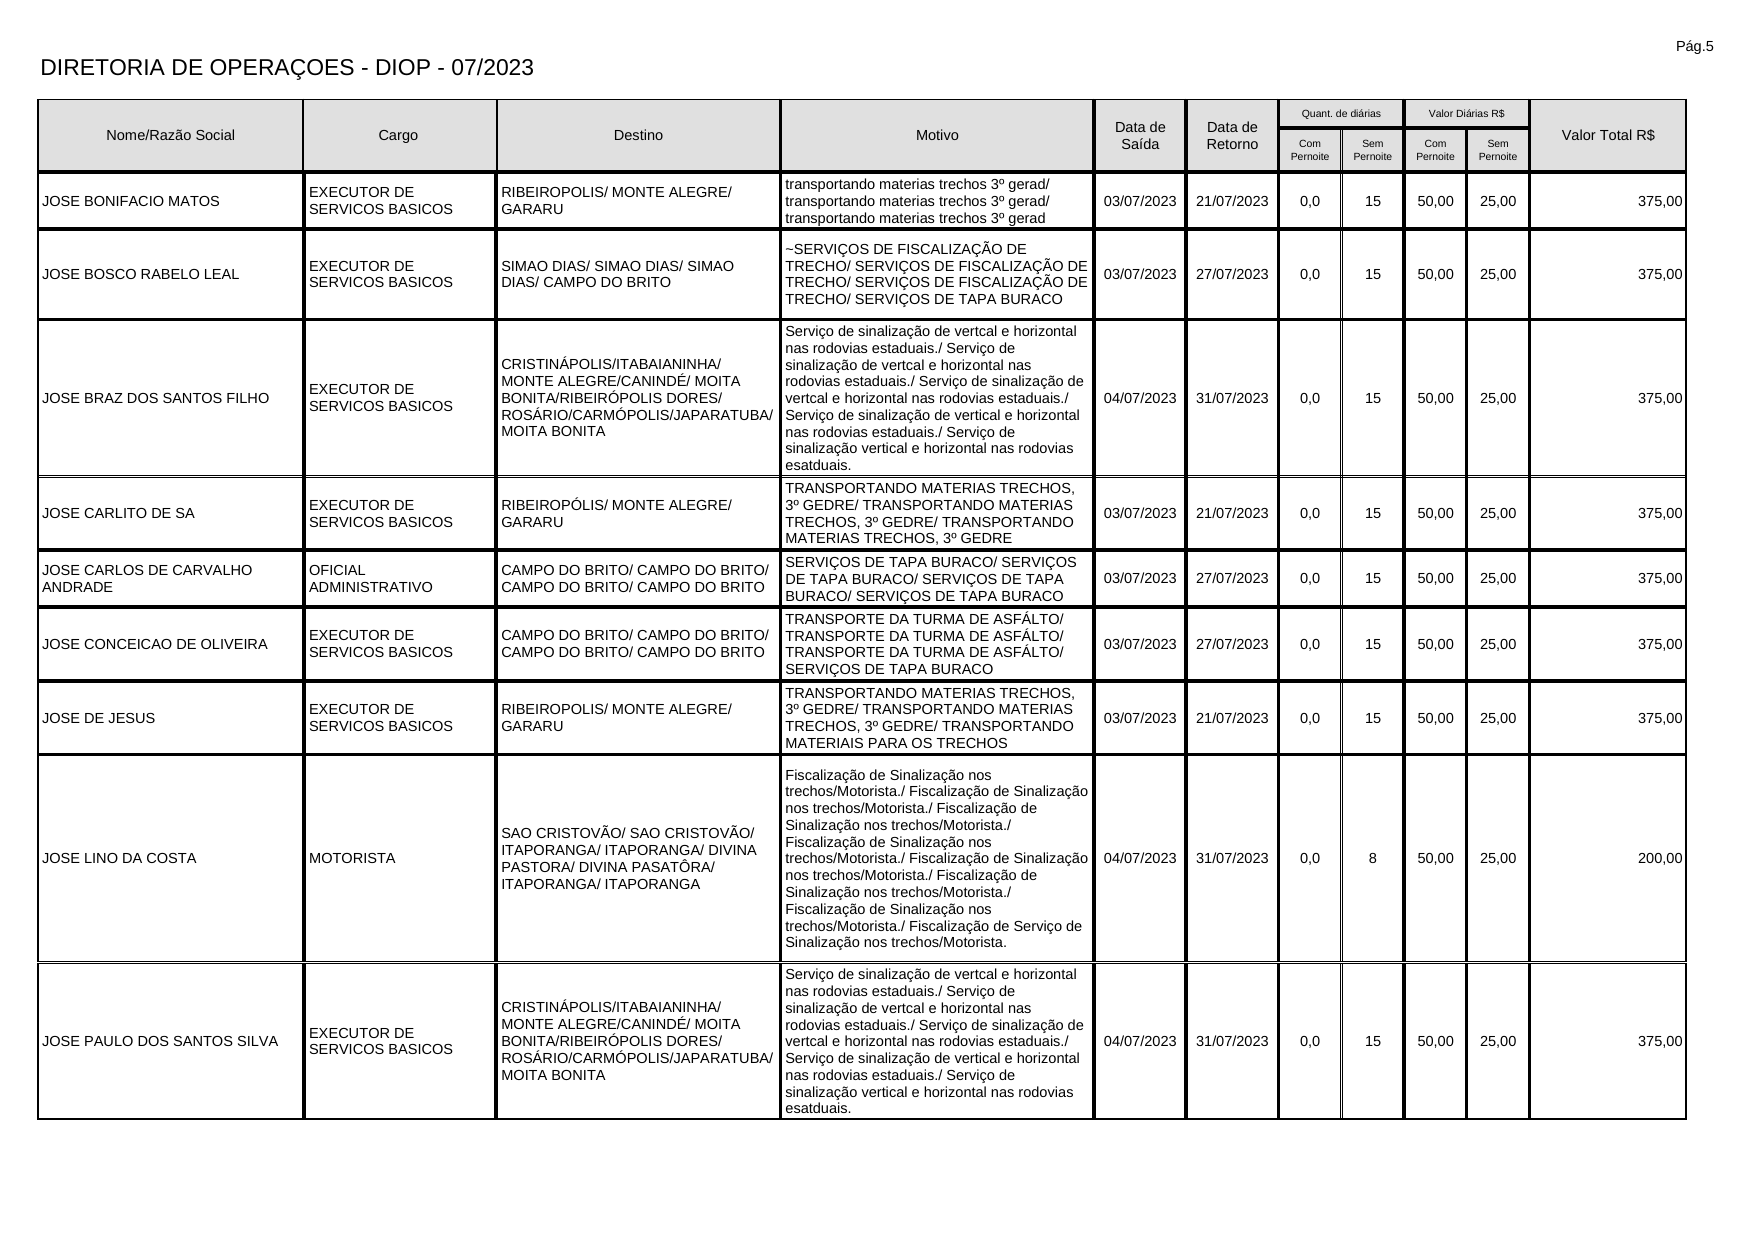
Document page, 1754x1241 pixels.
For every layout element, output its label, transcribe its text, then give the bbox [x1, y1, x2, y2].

table_cell 03/07/2023 [1096, 609, 1184, 679]
table_cell 03/07/2023 [1096, 231, 1184, 318]
table_cell [1323, 54, 1717, 98]
table_cell 27/07/2023 [1188, 231, 1277, 318]
table_cell Data de Retorno [1188, 100, 1277, 170]
table_cell 25,00 [1468, 478, 1528, 548]
table_cell MOTORISTA [306, 756, 494, 961]
table_cell transportando materias trechos 3º gerad/ transportando materias trechos 3º gerad/ transportando materias trechos 3º gerad [782, 174, 1092, 227]
table_cell SAO CRISTOVÃO/ SAO CRISTOVÃO/ ITAPORANGA/ ITAPORANGA/ DIVINA PASTORA/ DIVINA PASATÔRA/ ITAPORANGA/ ITAPORANGA [498, 756, 779, 961]
table_cell JOSE DE JESUS [39, 683, 302, 753]
table_cell 03/07/2023 [1096, 478, 1184, 548]
table_cell 21/07/2023 [1188, 174, 1277, 227]
table_cell SIMAO DIAS/ SIMAO DIAS/ SIMAO DIAS/ CAMPO DO BRITO [498, 231, 779, 318]
table_cell 50,00 [1406, 552, 1465, 605]
table_cell 50,00 [1406, 174, 1465, 227]
table_cell 15 [1343, 964, 1402, 1118]
table_cell CAMPO DO BRITO/ CAMPO DO BRITO/ CAMPO DO BRITO/ CAMPO DO BRITO [498, 609, 779, 679]
table_cell 0,0 [1280, 174, 1340, 227]
table_cell 0,0 [1280, 756, 1340, 961]
table_cell 0,0 [1280, 478, 1340, 548]
table_cell Sem Pernoite [1343, 130, 1402, 170]
table_cell 375,00 [1531, 478, 1685, 548]
table_cell 25,00 [1468, 683, 1528, 753]
table_cell Valor Diárias R$ [1406, 100, 1528, 126]
table_cell 0,0 [1280, 231, 1340, 318]
table_cell 50,00 [1406, 964, 1465, 1118]
table_cell 04/07/2023 [1096, 321, 1184, 475]
table_cell Destino [498, 100, 779, 170]
table_cell 31/07/2023 [1188, 756, 1277, 961]
table_cell 375,00 [1531, 964, 1685, 1118]
table_cell TRANSPORTANDO MATERIAS TRECHOS, 3º GEDRE/ TRANSPORTANDO MATERIAS TRECHOS, 3º GEDRE/ TRANSPORTANDO MATERIAIS PARA OS TRECHOS [782, 683, 1092, 753]
table_cell RIBEIROPÓLIS/ MONTE ALEGRE/ GARARU [498, 478, 779, 548]
table_cell 25,00 [1468, 552, 1528, 605]
table_cell Serviço de sinalização de vertcal e horizontal nas rodovias estaduais./ Serviço de sinalização de vertcal e horizontal nas rodovias estaduais./ Serviço de sinalização de vertcal e horizontal nas rodovias estaduais./ Serviço de sinalização de vertical e horizontal nas rodovias estaduais./ Serviço de sinalização vertical e horizontal nas rodovias esatduais. [782, 964, 1092, 1118]
table_cell 375,00 [1531, 231, 1685, 318]
table_cell Com Pernoite [1406, 130, 1465, 170]
table_cell 0,0 [1280, 609, 1340, 679]
table_cell 04/07/2023 [1096, 964, 1184, 1118]
table_cell OFICIAL ADMINISTRATIVO [306, 552, 494, 605]
table_cell 15 [1343, 609, 1402, 679]
table_cell 0,0 [1280, 683, 1340, 753]
table_cell 50,00 [1406, 231, 1465, 318]
table_cell Serviço de sinalização de vertcal e horizontal nas rodovias estaduais./ Serviço de sinalização de vertcal e horizontal nas rodovias estaduais./ Serviço de sinalização de vertcal e horizontal nas rodovias estaduais./ Serviço de sinalização de vertical e horizontal nas rodovias estaduais./ Serviço de sinalização vertical e horizontal nas rodovias esatduais. [782, 321, 1092, 475]
table_cell [1687, 99, 1717, 1202]
table_cell EXECUTOR DE SERVICOS BASICOS [306, 964, 494, 1118]
table_cell EXECUTOR DE SERVICOS BASICOS [306, 683, 494, 753]
table_cell 0,0 [1280, 321, 1340, 475]
table_cell [37, 1120, 1687, 1202]
table_cell JOSE CONCEICAO DE OLIVEIRA [39, 609, 302, 679]
table_cell 27/07/2023 [1188, 552, 1277, 605]
table_cell [37, 37, 1573, 54]
table_cell 15 [1343, 552, 1402, 605]
table_cell 31/07/2023 [1188, 964, 1277, 1118]
table_cell JOSE LINO DA COSTA [39, 756, 302, 961]
table_cell EXECUTOR DE SERVICOS BASICOS [306, 478, 494, 548]
table_cell 21/07/2023 [1188, 683, 1277, 753]
table_cell 25,00 [1468, 964, 1528, 1118]
table_cell JOSE CARLITO DE SA [39, 478, 302, 548]
table_cell JOSE BRAZ DOS SANTOS FILHO [39, 321, 302, 475]
table_cell 50,00 [1406, 609, 1465, 679]
table_cell Sem Pernoite [1468, 130, 1528, 170]
table_cell 375,00 [1531, 321, 1685, 475]
table_cell JOSE PAULO DOS SANTOS SILVA [39, 964, 302, 1118]
table_cell SERVIÇOS DE TAPA BURACO/ SERVIÇOS DE TAPA BURACO/ SERVIÇOS DE TAPA BURACO/ SERVIÇOS DE TAPA BURACO [782, 552, 1092, 605]
table_cell 15 [1343, 231, 1402, 318]
table_cell 25,00 [1468, 609, 1528, 679]
table_cell JOSE CARLOS DE CARVALHO ANDRADE [39, 552, 302, 605]
table_cell 200,00 [1531, 756, 1685, 961]
table_cell TRANSPORTANDO MATERIAS TRECHOS, 3º GEDRE/ TRANSPORTANDO MATERIAS TRECHOS, 3º GEDRE/ TRANSPORTANDO MATERIAS TRECHOS, 3º GEDRE [782, 478, 1092, 548]
table_cell 375,00 [1531, 683, 1685, 753]
table_cell Com Pernoite [1280, 130, 1340, 170]
table_cell 15 [1343, 321, 1402, 475]
table_cell JOSE BOSCO RABELO LEAL [39, 231, 302, 318]
table_cell 04/07/2023 [1096, 756, 1184, 961]
table_cell 27/07/2023 [1188, 609, 1277, 679]
table_cell 25,00 [1468, 756, 1528, 961]
table_cell RIBEIROPOLIS/ MONTE ALEGRE/ GARARU [498, 683, 779, 753]
table_cell 375,00 [1531, 609, 1685, 679]
table_cell 15 [1343, 478, 1402, 548]
table_cell EXECUTOR DE SERVICOS BASICOS [306, 231, 494, 318]
table_cell EXECUTOR DE SERVICOS BASICOS [306, 609, 494, 679]
table_cell 15 [1343, 683, 1402, 753]
table_cell 25,00 [1468, 321, 1528, 475]
table_cell 03/07/2023 [1096, 174, 1184, 227]
table_cell ~SERVIÇOS DE FISCALIZAÇÃO DE TRECHO/ SERVIÇOS DE FISCALIZAÇÃO DE TRECHO/ SERVIÇOS DE FISCALIZAÇÃO DE TRECHO/ SERVIÇOS DE TAPA BURACO [782, 231, 1092, 318]
table_cell Quant. de diárias [1280, 100, 1402, 126]
table_cell 0,0 [1280, 552, 1340, 605]
table_cell 25,00 [1468, 174, 1528, 227]
table_cell Motivo [782, 100, 1092, 170]
table_cell 50,00 [1406, 756, 1465, 961]
table_cell 50,00 [1406, 683, 1465, 753]
table_cell 50,00 [1406, 478, 1465, 548]
table_cell 31/07/2023 [1188, 321, 1277, 475]
table_cell CAMPO DO BRITO/ CAMPO DO BRITO/ CAMPO DO BRITO/ CAMPO DO BRITO [498, 552, 779, 605]
table_cell 375,00 [1531, 552, 1685, 605]
table_cell RIBEIROPOLIS/ MONTE ALEGRE/ GARARU [498, 174, 779, 227]
table_cell DIRETORIA DE OPERAÇOES - DIOP - 07/2023 [37, 54, 1323, 84]
table_cell CRISTINÁPOLIS/ITABAIANINHA/ MONTE ALEGRE/CANINDÉ/ MOITA BONITA/RIBEIRÓPOLIS DORES/ ROSÁRIO/CARMÓPOLIS/JAPARATUBA/ MOITA BONITA [498, 321, 779, 475]
table_cell 25,00 [1468, 231, 1528, 318]
table_cell Pág.5 [1573, 37, 1717, 54]
table_cell Valor Total R$ [1531, 100, 1685, 170]
table_cell 50,00 [1406, 321, 1465, 475]
table_cell 03/07/2023 [1096, 552, 1184, 605]
table_cell EXECUTOR DE SERVICOS BASICOS [306, 174, 494, 227]
table_cell 03/07/2023 [1096, 683, 1184, 753]
table_cell Data de Saída [1096, 100, 1184, 170]
table_cell Cargo [304, 100, 496, 170]
table_cell JOSE BONIFACIO MATOS [39, 174, 302, 227]
table_cell 21/07/2023 [1188, 478, 1277, 548]
table_cell 15 [1343, 174, 1402, 227]
table_cell 375,00 [1531, 174, 1685, 227]
table_cell Nome/Razão Social [39, 100, 302, 170]
table_cell [37, 84, 1323, 98]
table_cell Fiscalização de Sinalização nos trechos/Motorista./ Fiscalização de Sinalização nos trechos/Motorista./ Fiscalização de Sinalização nos trechos/Motorista./ Fiscalização de Sinalização nos trechos/Motorista./ Fiscalização de Sinalização nos trechos/Motorista./ Fiscalização de Sinalização nos trechos/Motorista./ Fiscalização de Sinalização nos trechos/Motorista./ Fiscalização de Serviço de Sinalização nos trechos/Motorista. [782, 756, 1092, 961]
table_cell 0,0 [1280, 964, 1340, 1118]
table_cell TRANSPORTE DA TURMA DE ASFÁLTO/ TRANSPORTE DA TURMA DE ASFÁLTO/ TRANSPORTE DA TURMA DE ASFÁLTO/ SERVIÇOS DE TAPA BURACO [782, 609, 1092, 679]
table_cell CRISTINÁPOLIS/ITABAIANINHA/ MONTE ALEGRE/CANINDÉ/ MOITA BONITA/RIBEIRÓPOLIS DORES/ ROSÁRIO/CARMÓPOLIS/JAPARATUBA/ MOITA BONITA [498, 964, 779, 1118]
table_cell EXECUTOR DE SERVICOS BASICOS [306, 321, 494, 475]
table_cell 8 [1343, 756, 1402, 961]
